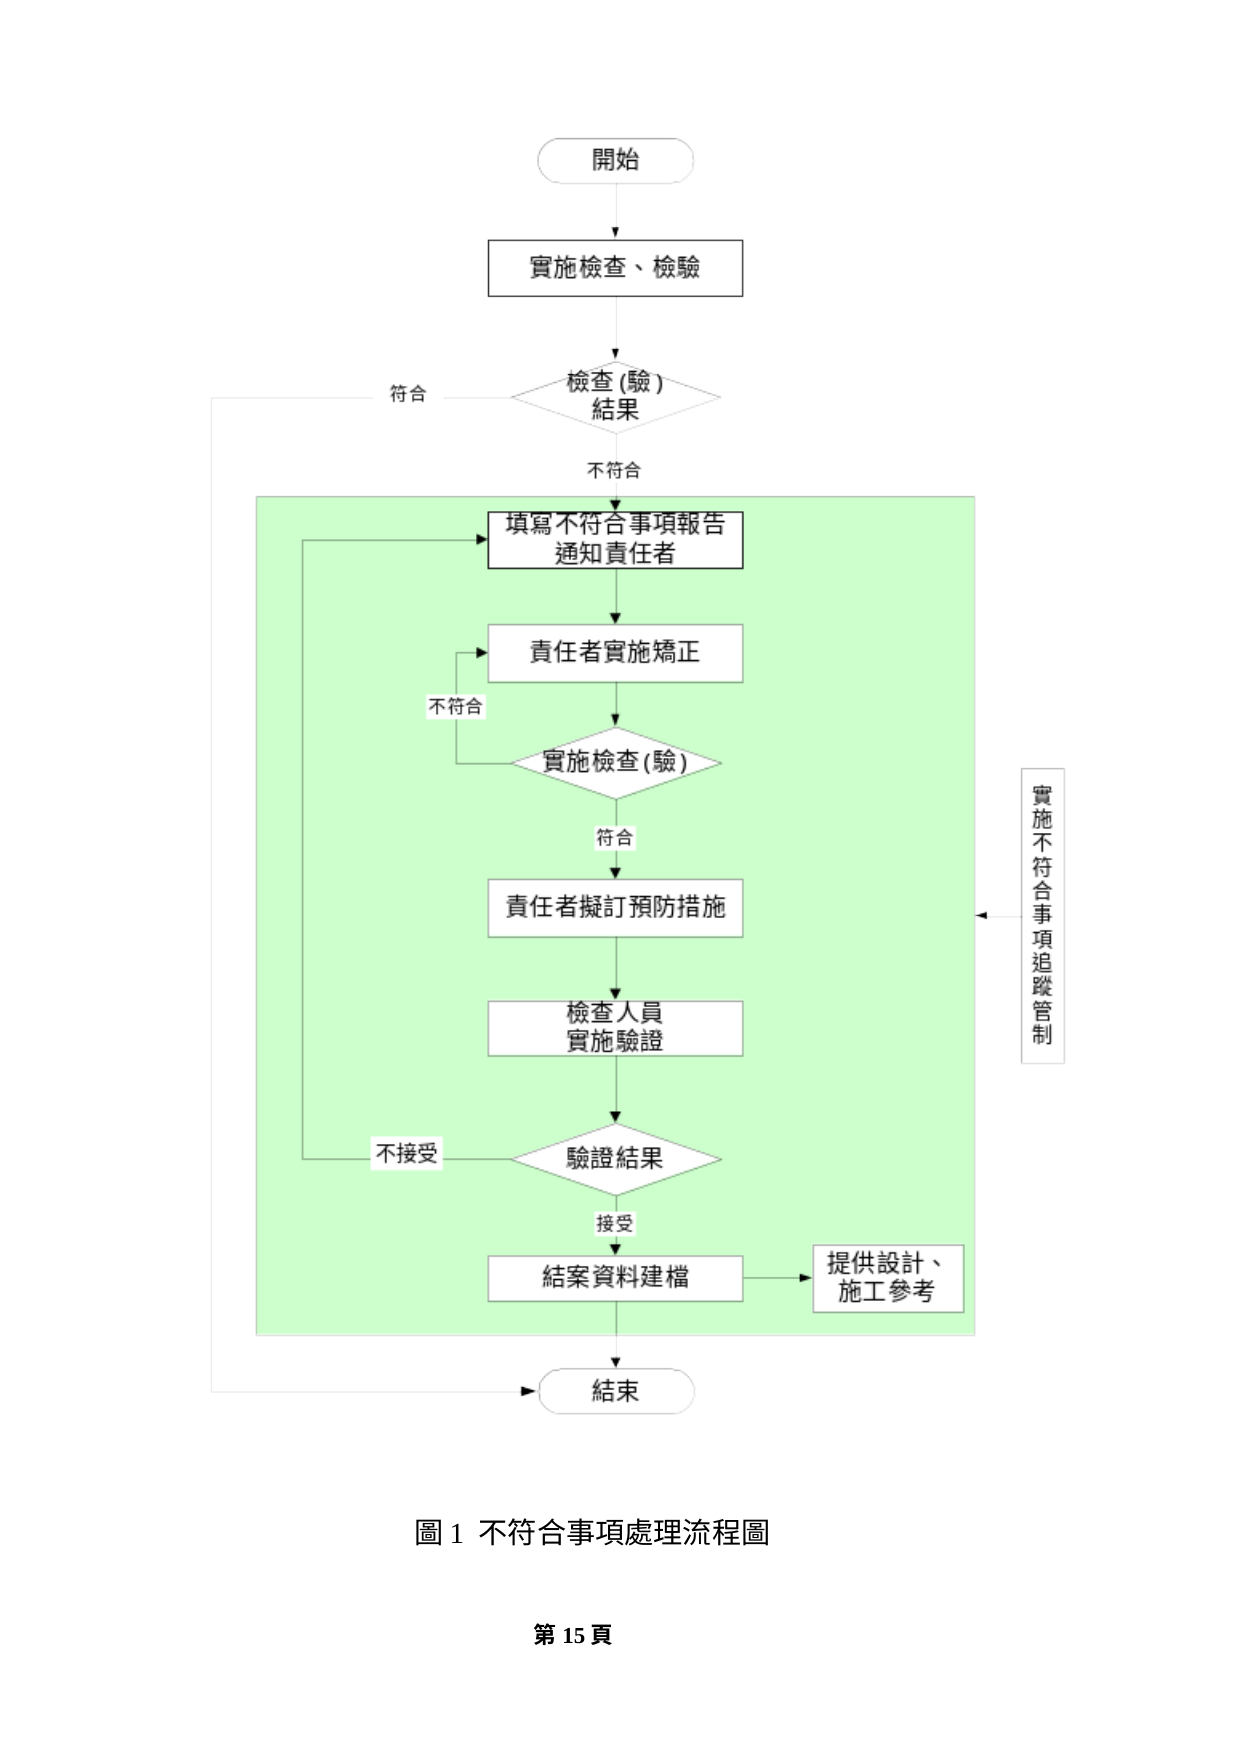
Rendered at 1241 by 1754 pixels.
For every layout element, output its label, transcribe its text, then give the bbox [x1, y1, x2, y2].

text 圖1 不符合事項處理流程圖 [131, 1509, 1053, 1552]
